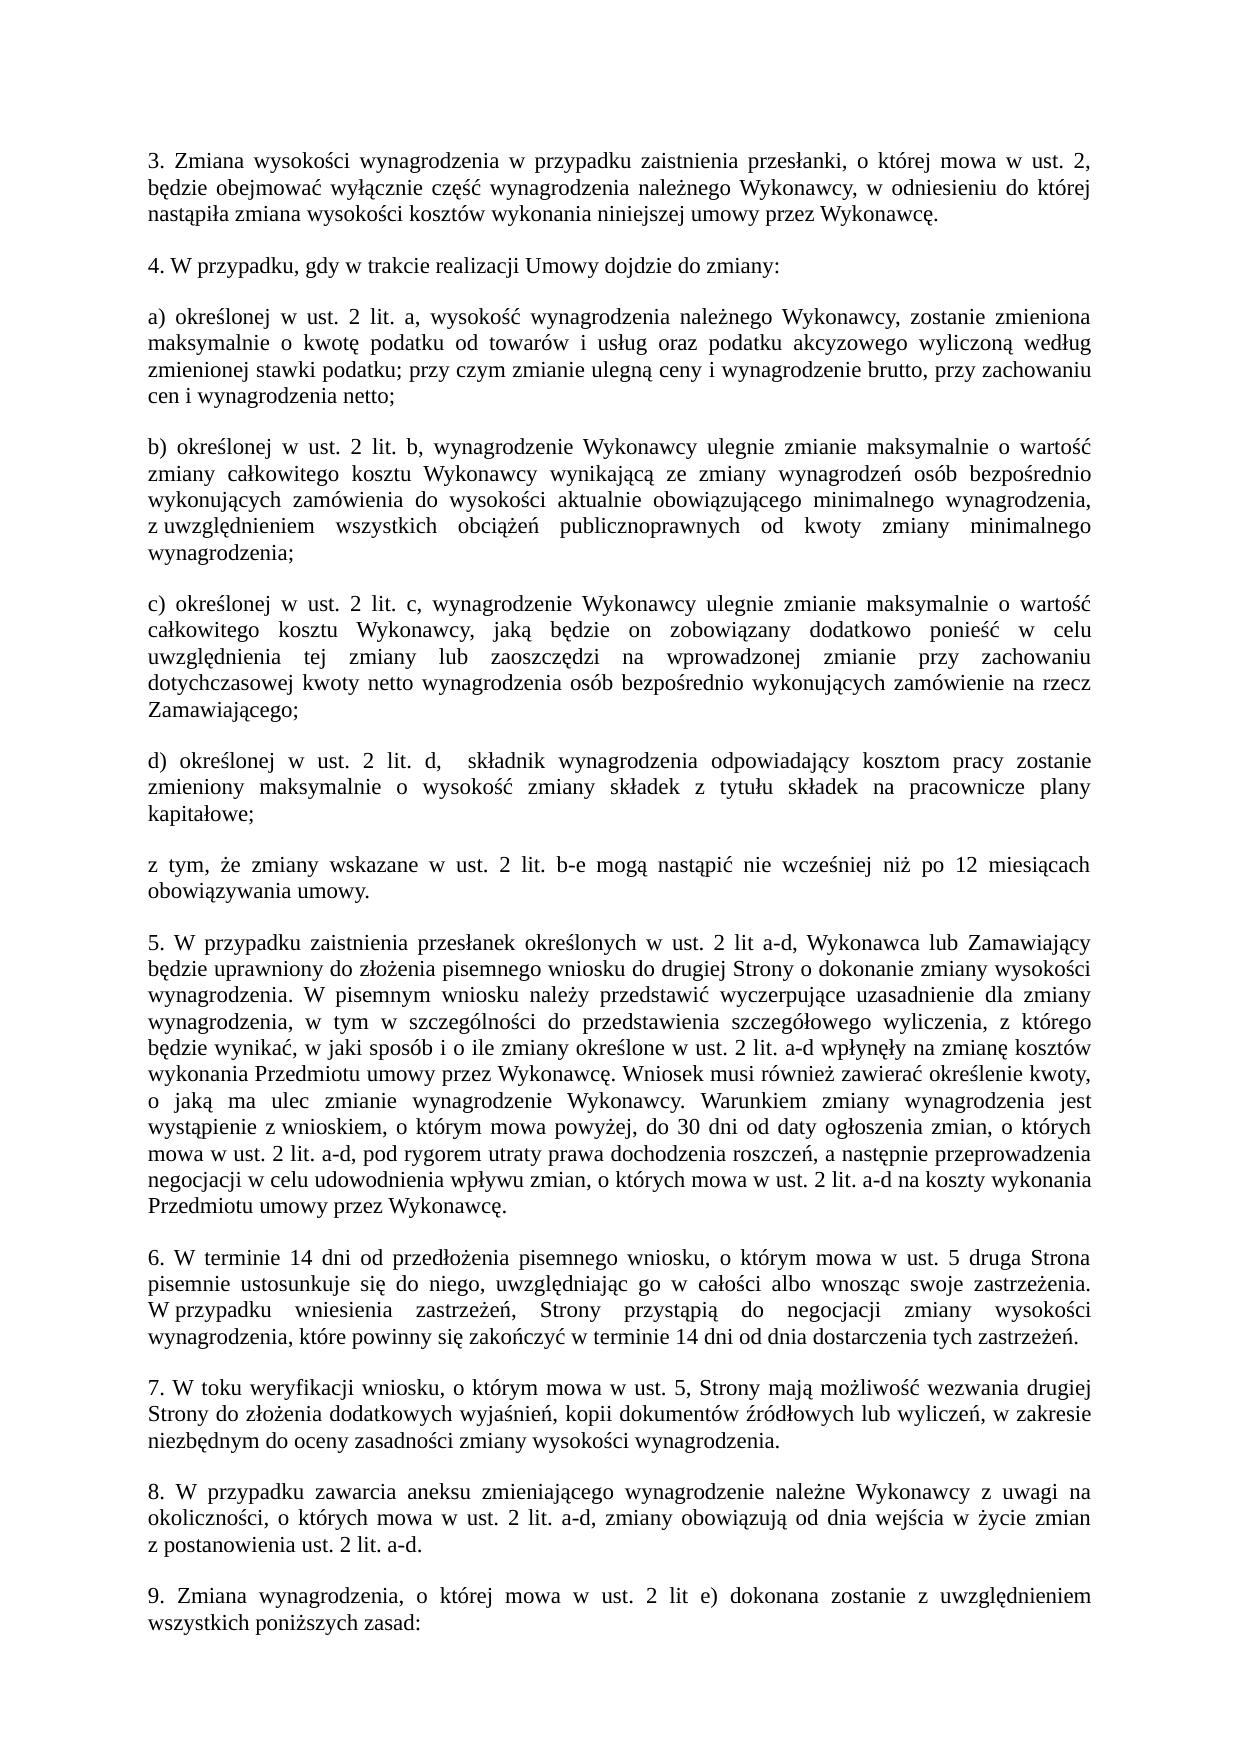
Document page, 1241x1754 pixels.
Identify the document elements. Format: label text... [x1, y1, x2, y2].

text 7. W toku weryfikacji wniosku, o którym mowa w ust. 5, Strony mają możliwość wezwania drugiej Strony do złożenia dodatkowych wyjaśnień, kopii dokumentów źródłowych lub wyliczeń, w zakresie niezbędnym do oceny zasadności zmiany wysokości wynagrodzenia. [148, 1374, 1093, 1453]
text 6. W terminie 14 dni od przedłożenia pisemnego wniosku, o którym mowa w ust. 5 druga Strona pisemnie ustosunkuje się do niego, uwzględniając go w całości albo wnosząc swoje zastrzeżenia. W przypadku wniesienia zastrzeżeń, Strony przystąpią do negocjacji zmiany wysokości wynagrodzenia, które powinny się zakończyć w terminie 14 dni od dnia dostarczenia tych zastrzeżeń. [148, 1244, 1093, 1349]
text 8. W przypadku zawarcia aneksu zmieniającego wynagrodzenie należne Wykonawcy z uwagi na okoliczności, o których mowa w ust. 2 lit. a-d, zmiany obowiązują od dnia wejścia w życie zmian z postanowienia ust. 2 lit. a-d. [148, 1478, 1093, 1557]
text b) określonej w ust. 2 lit. b, wynagrodzenie Wykonawcy ulegnie zmianie maksymalnie o wartość zmiany całkowitego kosztu Wykonawcy wynikającą ze zmiany wynagrodzeń osób bezpośrednio wykonujących zamówienia do wysokości aktualnie obowiązującego minimalnego wynagrodzenia, z uwzględnieniem wszystkich obciążeń publicznoprawnych od kwoty zmiany minimalnego wynagrodzenia; [148, 433, 1093, 565]
text 4. W przypadku, gdy w trakcie realizacji Umowy dojdzie do zmiany: [148, 252, 1093, 278]
text 9. Zmiana wynagrodzenia, o której mowa w ust. 2 lit e) dokonana zostanie z uwzględnieniem wszystkich poniższych zasad: [148, 1582, 1093, 1635]
text 5. W przypadku zaistnienia przesłanek określonych w ust. 2 lit a-d, Wykonawca lub Zamawiający będzie uprawniony do złożenia pisemnego wniosku do drugiej Strony o dokonanie zmiany wysokości wynagrodzenia. W pisemnym wniosku należy przedstawić wyczerpujące uzasadnienie dla zmiany wynagrodzenia, w tym w szczególności do przedstawienia szczegółowego wyliczenia, z którego będzie wynikać, w jaki sposób i o ile zmiany określone w ust. 2 lit. a-d wpłynęły na zmianę kosztów wykonania Przedmiotu umowy przez Wykonawcę. Wniosek musi również zawierać określenie kwoty, o jaką ma ulec zmianie wynagrodzenie Wykonawcy. Warunkiem zmiany wynagrodzenia jest wystąpienie z wnioskiem, o którym mowa powyżej, do 30 dni od daty ogłoszenia zmian, o których mowa w ust. 2 lit. a-d, pod rygorem utraty prawa dochodzenia roszczeń, a następnie przeprowadzenia negocjacji w celu udowodnienia wpływu zmian, o których mowa w ust. 2 lit. a-d na koszty wykonania Przedmiotu umowy przez Wykonawcę. [148, 929, 1093, 1219]
text z tym, że zmiany wskazane w ust. 2 lit. b-e mogą nastąpić nie wcześniej niż po 12 miesiącach obowiązywania umowy. [148, 851, 1093, 904]
text c) określonej w ust. 2 lit. c, wynagrodzenie Wykonawcy ulegnie zmianie maksymalnie o wartość całkowitego kosztu Wykonawcy, jaką będzie on zobowiązany dodatkowo ponieść w celu uwzględnienia tej zmiany lub zaoszczędzi na wprowadzonej zmianie przy zachowaniu dotychczasowej kwoty netto wynagrodzenia osób bezpośrednio wykonujących zamówienie na rzecz Zamawiającego; [148, 590, 1093, 722]
text a) określonej w ust. 2 lit. a, wysokość wynagrodzenia należnego Wykonawcy, zostanie zmieniona maksymalnie o kwotę podatku od towarów i usług oraz podatku akcyzowego wyliczoną według zmienionej stawki podatku; przy czym zmianie ulegną ceny i wynagrodzenie brutto, przy zachowaniu cen i wynagrodzenia netto; [148, 303, 1093, 408]
text 3. Zmiana wysokości wynagrodzenia w przypadku zaistnienia przesłanki, o której mowa w ust. 2, będzie obejmować wyłącznie część wynagrodzenia należnego Wykonawcy, w odniesieniu do której nastąpiła zmiana wysokości kosztów wykonania niniejszej umowy przez Wykonawcę. [148, 148, 1093, 227]
text d) określonej w ust. 2 lit. d, składnik wynagrodzenia odpowiadający kosztom pracy zostanie zmieniony maksymalnie o wysokość zmiany składek z tytułu składek na pracownicze plany kapitałowe; [148, 747, 1093, 826]
